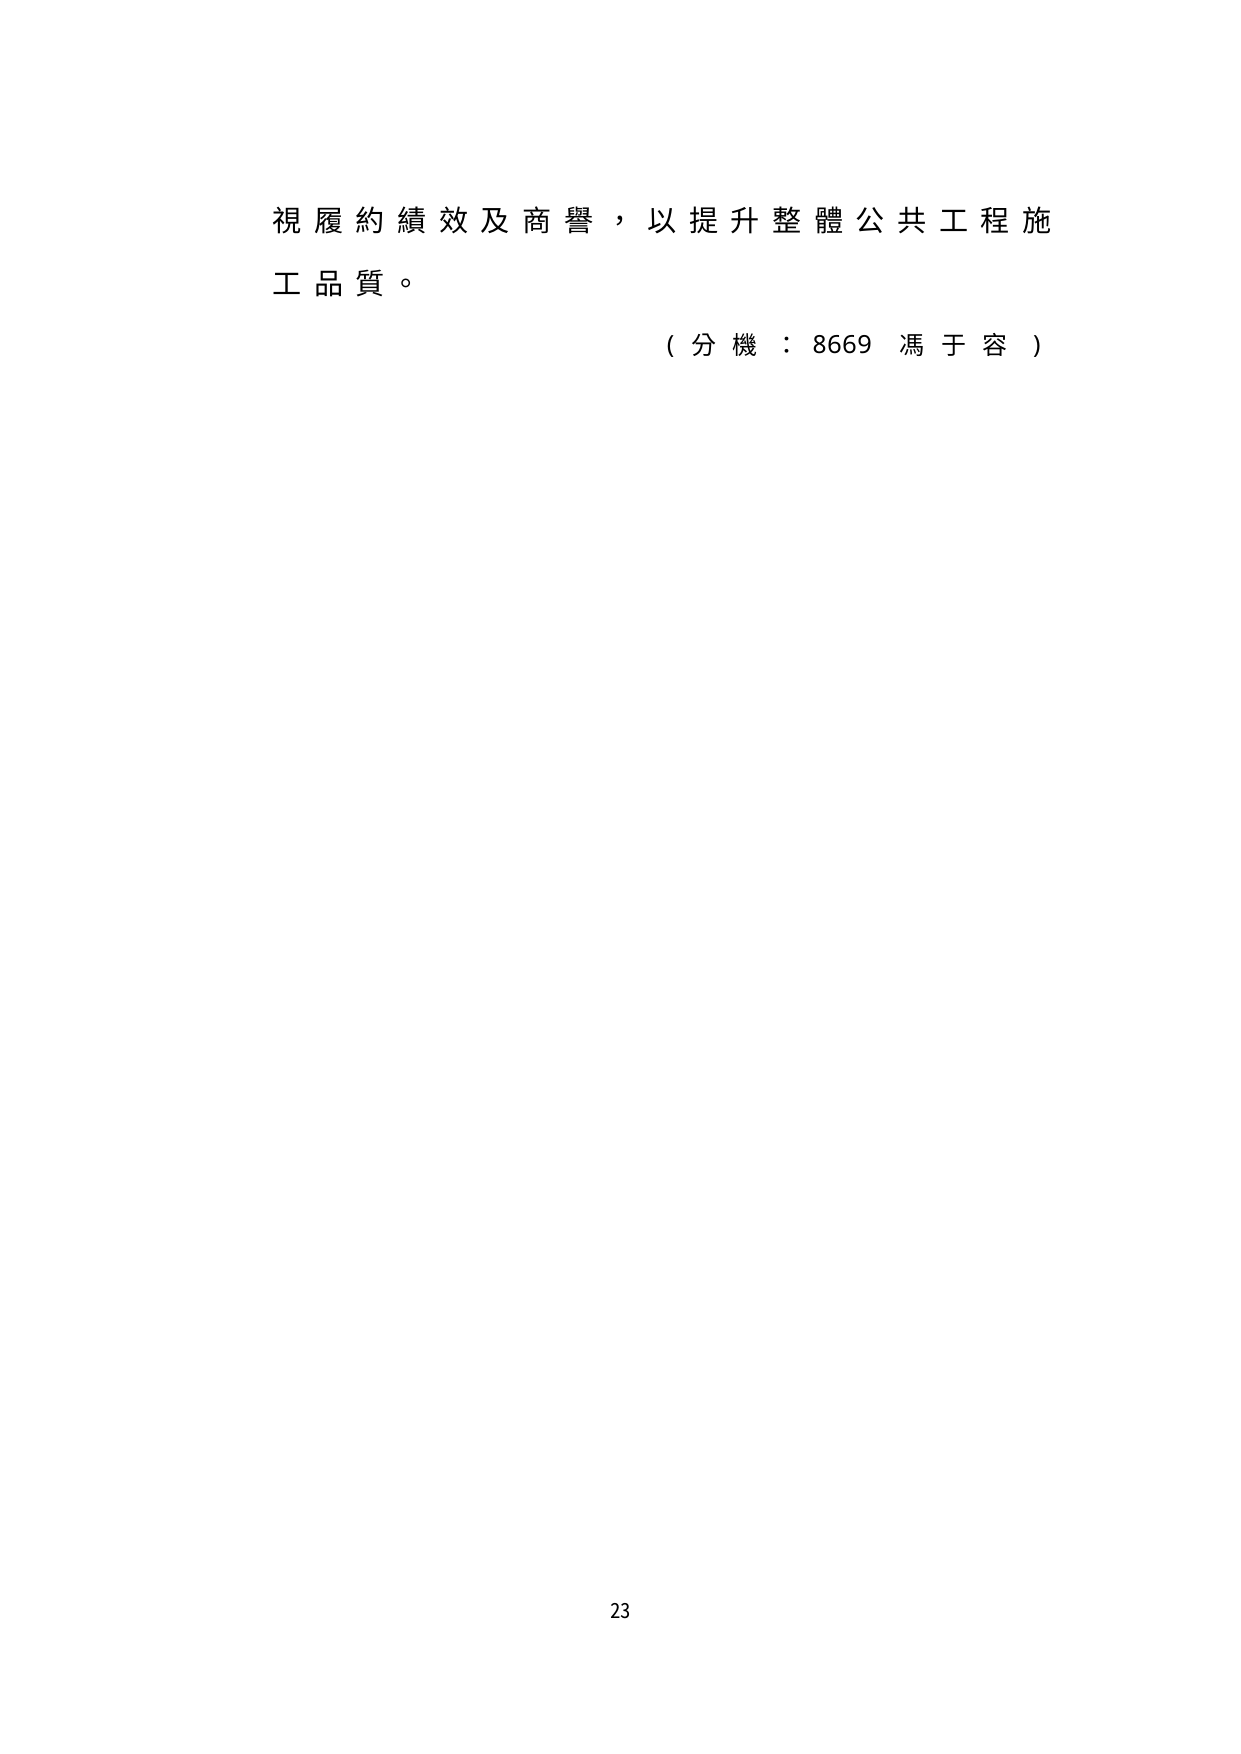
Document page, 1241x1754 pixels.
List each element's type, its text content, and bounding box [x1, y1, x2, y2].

text (分機：8669 馮于容) [183, 302, 1058, 365]
text 視履約績效及商譽，以提升整體公共工程施工品質。 [242, 177, 1058, 302]
